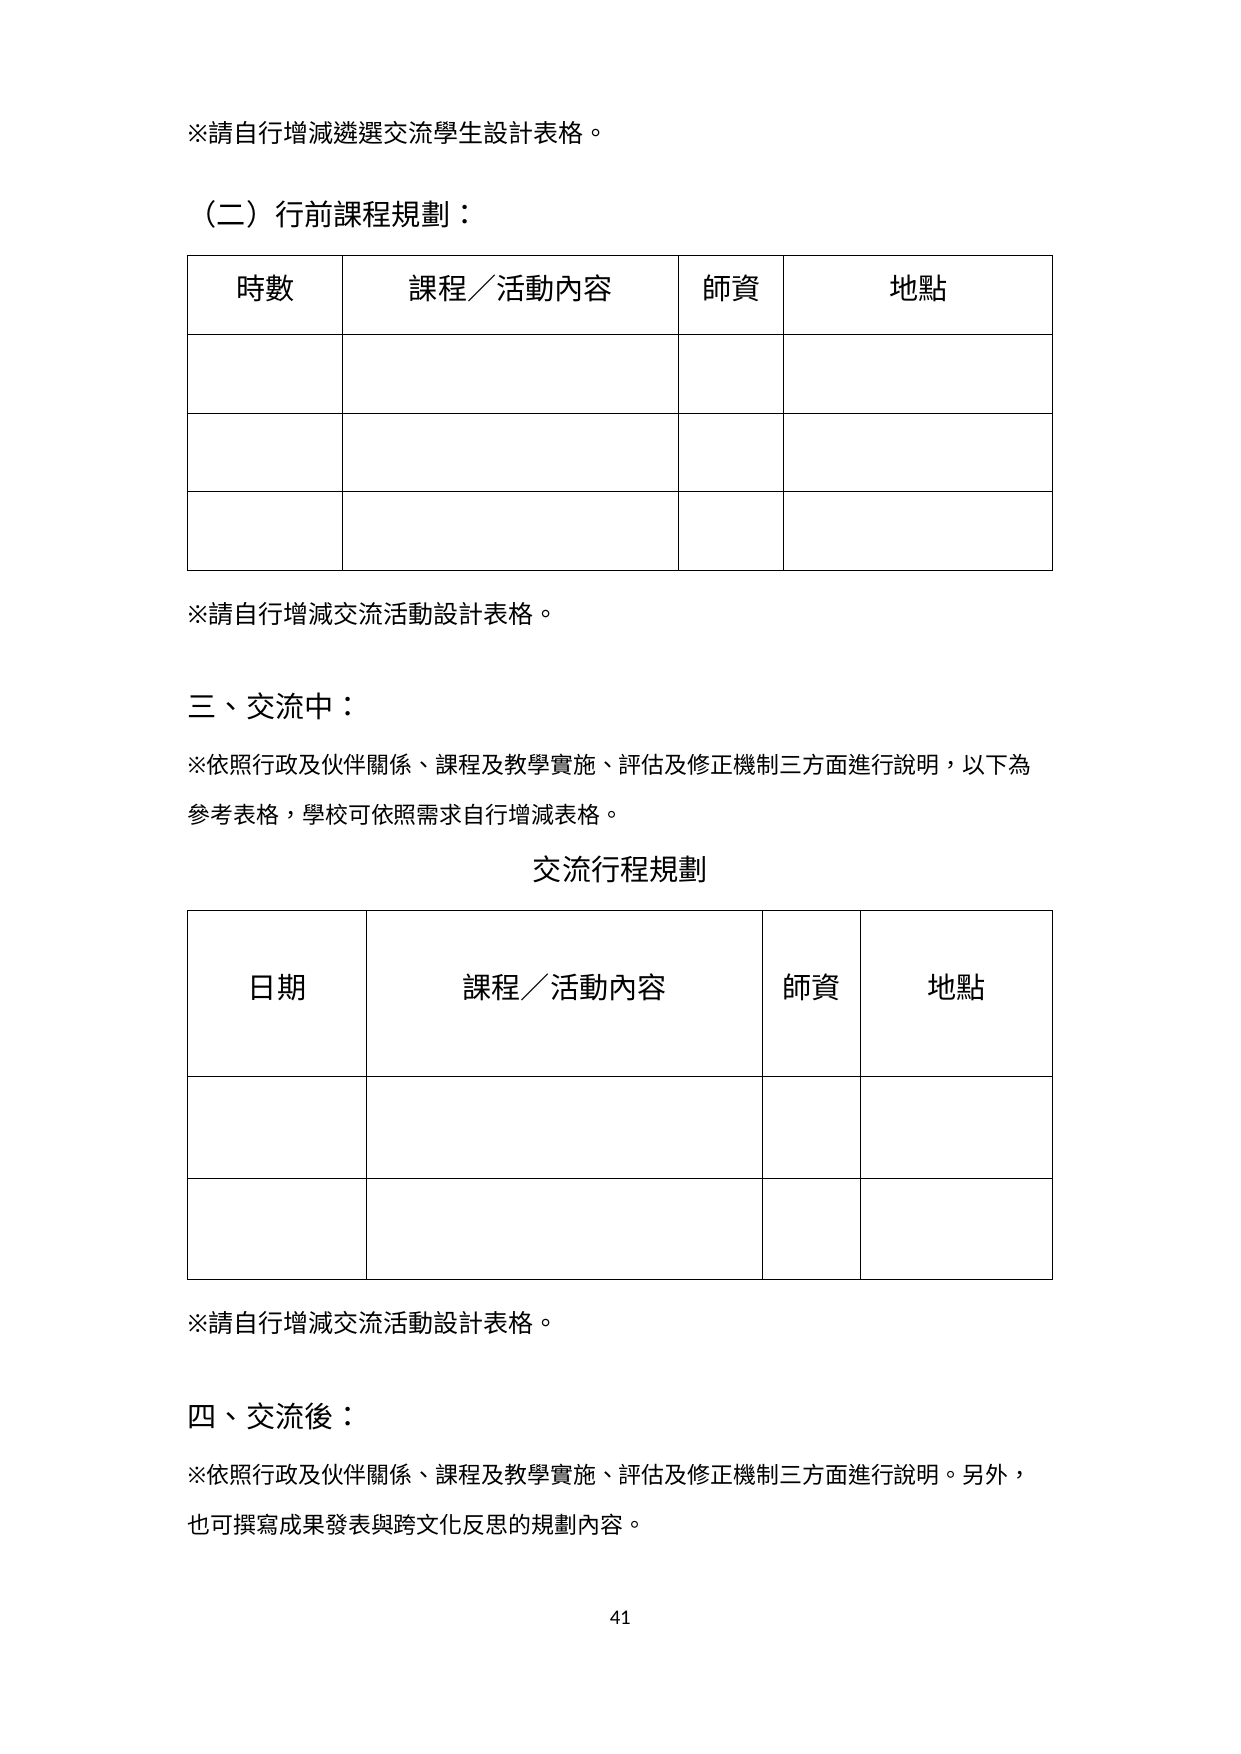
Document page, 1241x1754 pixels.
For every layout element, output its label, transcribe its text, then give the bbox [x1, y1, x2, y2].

table_cell [343, 414, 678, 491]
text ※請自行增減遴選交流學生設計表格。 [187, 89, 1053, 152]
table_cell [343, 335, 678, 412]
text 三、交流中： [187, 684, 1053, 726]
text 交流行程規劃 [187, 847, 1053, 889]
table_header 課程／活動內容 [367, 911, 762, 1076]
table_header 課程／活動內容 [343, 256, 678, 334]
table_cell [188, 335, 342, 412]
table_cell [343, 492, 678, 570]
table_cell [188, 492, 342, 570]
table_cell [679, 492, 783, 570]
table_header 師資 [763, 911, 860, 1076]
text ※請自行增減交流活動設計表格。 [187, 1280, 1053, 1343]
table_cell [763, 1077, 860, 1178]
table_cell [784, 492, 1052, 570]
table_cell [679, 414, 783, 491]
text ※依照行政及伙伴關係、課程及教學實施、評估及修正機制三方面進行說明。另外，也可撰寫成果發表與跨文化反思的規劃內容。 [187, 1457, 1053, 1540]
table_header 時數 [188, 256, 342, 334]
table_cell [679, 335, 783, 412]
table_header 地點 [861, 911, 1052, 1076]
text ※依照行政及伙伴關係、課程及教學實施、評估及修正機制三方面進行說明，以下為參考表格，學校可依照需求自行增減表格。 [187, 747, 1053, 830]
table_header 地點 [784, 256, 1052, 334]
text ※請自行增減交流活動設計表格。 [187, 571, 1053, 633]
table_cell [367, 1179, 762, 1279]
table_cell [763, 1179, 860, 1279]
table_cell [861, 1077, 1052, 1178]
table_header 日期 [188, 911, 366, 1076]
table_cell [784, 414, 1052, 491]
table_cell [188, 1077, 366, 1178]
table_cell [188, 1179, 366, 1279]
table_cell [784, 335, 1052, 412]
table_cell [861, 1179, 1052, 1279]
text 四、交流後： [187, 1393, 1053, 1436]
table_cell [367, 1077, 762, 1178]
table_header 師資 [679, 256, 783, 334]
table_cell [188, 414, 342, 491]
text （二）行前課程規劃： [187, 191, 1053, 234]
